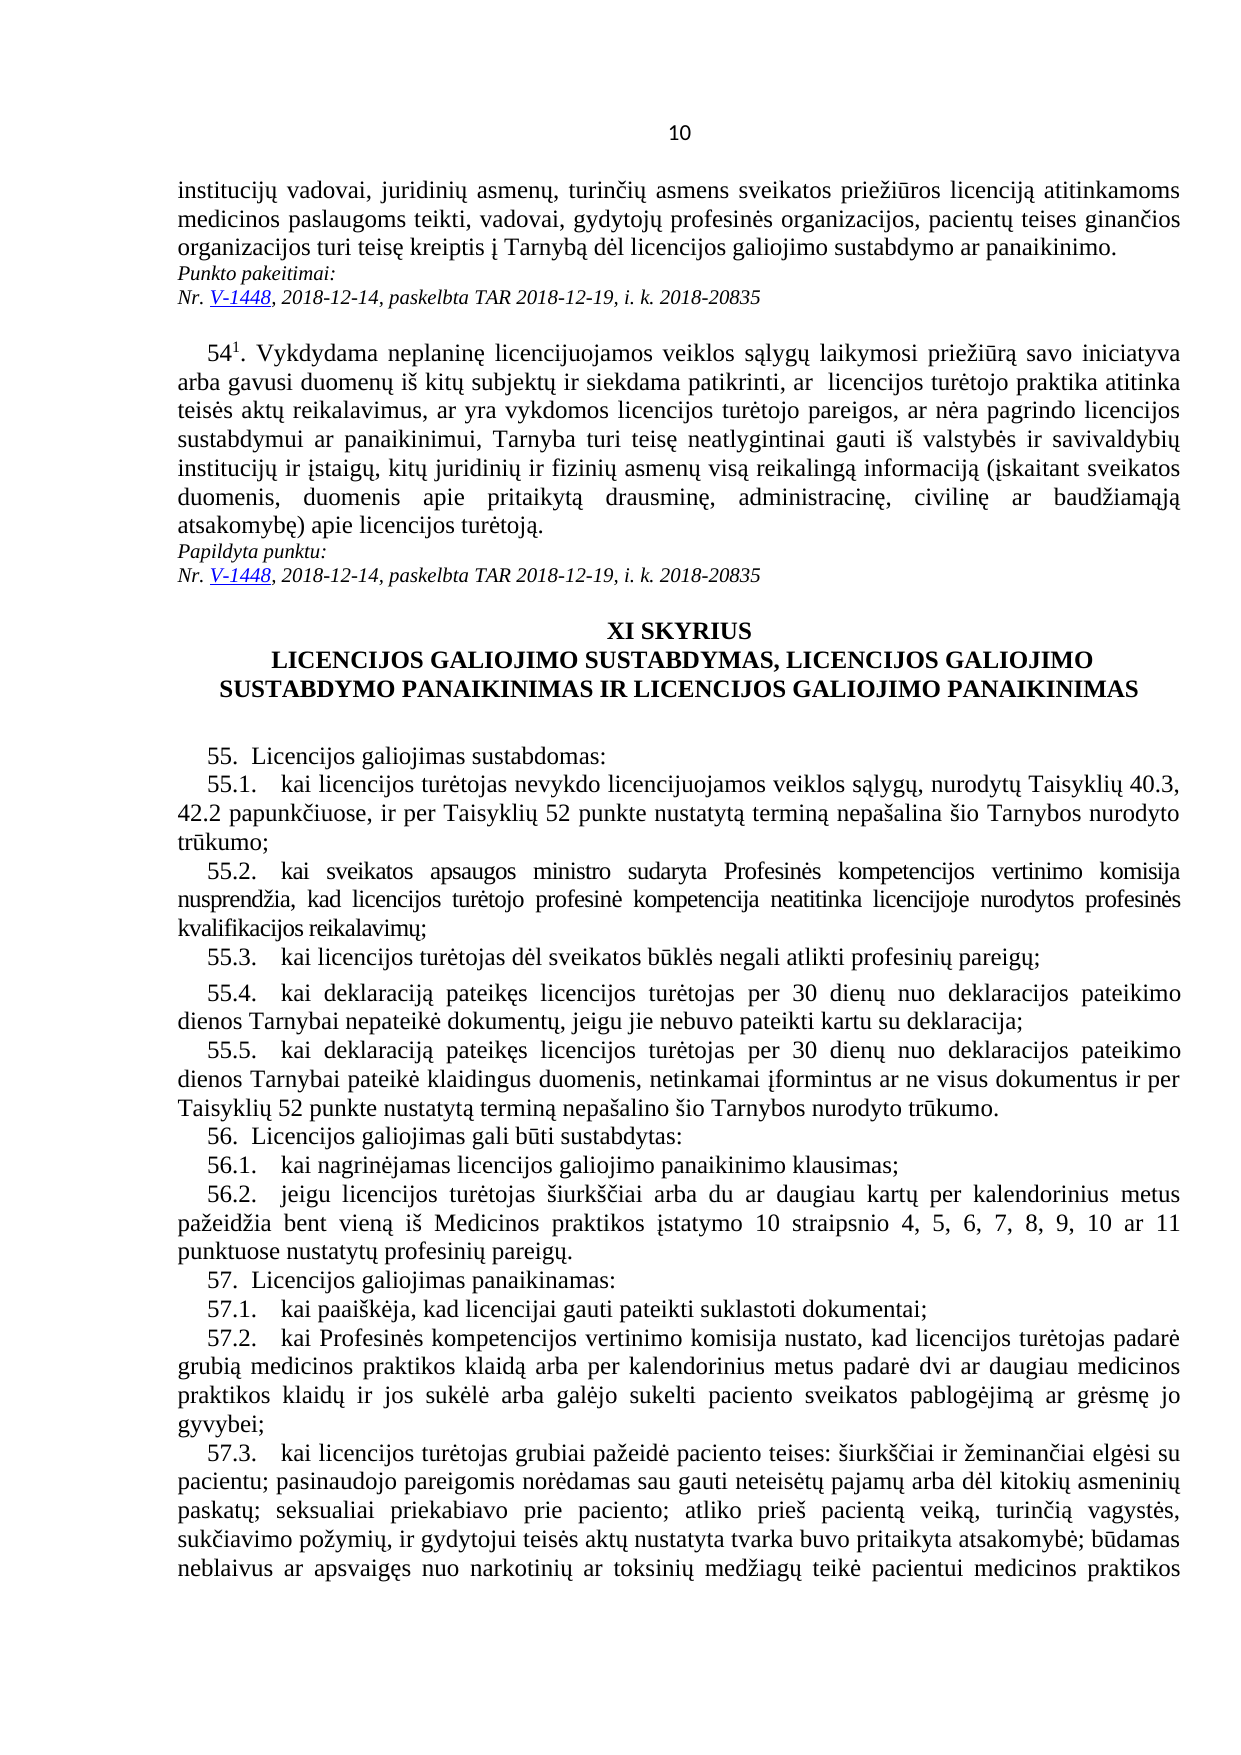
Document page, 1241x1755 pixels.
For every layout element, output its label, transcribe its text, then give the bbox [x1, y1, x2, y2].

text institucijų vadovai, juridinių asmenų, turinčių asmens sveikatos priežiūros licenciją atitinkamoms medicinos paslaugoms teikti, vadovai, gydytojų profesinės organizacijos, pacientų teises ginančios organizacijos turi teisę kreiptis į Tarnybą dėl licencijos galiojimo sustabdymo ar panaikinimo. [177, 175, 1181, 261]
text Nr. V-1448, 2018-12-14, paskelbta TAR 2018-12-19, i. k. 2018-20835 [177, 563, 1181, 587]
text Papildyta punktu: [177, 539, 1181, 563]
text 56. Licencijos galiojimas gali būti sustabdytas: [177, 1121, 1181, 1150]
text 56.1. kai nagrinėjamas licencijos galiojimo panaikinimo klausimas; [177, 1150, 1181, 1179]
text 57.3. kai licencijos turėtojas grubiai pažeidė paciento teises: šiurkščiai ir žeminančiai elgėsi su pacientu; pasinaudojo pareigomis norėdamas sau gauti neteisėtų pajamų arba dėl kitokių asmeninių paskatų; seksualiai priekabiavo prie paciento; atliko prieš pacientą veiką, turinčią vagystės, sukčiavimo požymių, ir gydytojui teisės aktų nustatyta tvarka buvo pritaikyta atsakomybė; būdamas neblaivus ar apsvaigęs nuo narkotinių ar toksinių medžiagų teikė pacientui medicinos praktikos [177, 1438, 1181, 1581]
text LICENCIJOS GALIOJIMO SUSTABDYMAS, LICENCIJOS GALIOJIMO SUSTABDYMO PANAIKINIMAS IR LICENCIJOS GALIOJIMO PANAIKINIMAS [177, 645, 1181, 702]
text 55.5. kai deklaraciją pateikęs licencijos turėtojas per 30 dienų nuo deklaracijos pateikimo dienos Tarnybai pateikė klaidingus duomenis, netinkamai įformintus ar ne visus dokumentus ir per Taisyklių 52 punkte nustatytą terminą nepašalino šio Tarnybos nurodyto trūkumo. [177, 1035, 1181, 1121]
text 55. Licencijos galiojimas sustabdomas: [177, 741, 1181, 769]
text 55.1. kai licencijos turėtojas nevykdo licencijuojamos veiklos sąlygų, nurodytų Taisyklių 40.3, 42.2 papunkčiuose, ir per Taisyklių 52 punkte nustatytą terminą nepašalina šio Tarnybos nurodyto trūkumo; [177, 769, 1181, 856]
text XI skyrius [177, 616, 1181, 645]
text 55.3. kai licencijos turėtojas dėl sveikatos būklės negali atlikti profesinių pareigų; [177, 942, 1181, 971]
text 57.2. kai Profesinės kompetencijos vertinimo komisija nustato, kad licencijos turėtojas padarė grubią medicinos praktikos klaidą arba per kalendorinius metus padarė dvi ar daugiau medicinos praktikos klaidų ir jos sukėlė arba galėjo sukelti paciento sveikatos pablogėjimą ar grėsmę jo gyvybei; [177, 1323, 1181, 1438]
text 57.1. kai paaiškėja, kad licencijai gauti pateikti suklastoti dokumentai; [177, 1294, 1181, 1323]
text 56.2. jeigu licencijos turėtojas šiurkščiai arba du ar daugiau kartų per kalendorinius metus pažeidžia bent vieną iš Medicinos praktikos įstatymo 10 straipsnio 4, 5, 6, 7, 8, 9, 10 ar 11 punktuose nustatytų profesinių pareigų. [177, 1179, 1181, 1265]
text 55.4. kai deklaraciją pateikęs licencijos turėtojas per 30 dienų nuo deklaracijos pateikimo dienos Tarnybai nepateikė dokumentų, jeigu jie nebuvo pateikti kartu su deklaracija; [177, 978, 1181, 1035]
text 55.2. kai sveikatos apsaugos ministro sudaryta Profesinės kompetencijos vertinimo komisija nusprendžia, kad licencijos turėtojo profesinė kompetencija neatitinka licencijoje nurodytos profesinės kvalifikacijos reikalavimų; [177, 856, 1181, 942]
text 57. Licencijos galiojimas panaikinamas: [177, 1265, 1181, 1294]
text Nr. V-1448, 2018-12-14, paskelbta TAR 2018-12-19, i. k. 2018-20835 [177, 285, 1181, 309]
text 541. Vykdydama neplaninę licencijuojamos veiklos sąlygų laikymosi priežiūrą savo iniciatyva arba gavusi duomenų iš kitų subjektų ir siekdama patikrinti, ar licencijos turėtojo praktika atitinka teisės aktų reikalavimus, ar yra vykdomos licencijos turėtojo pareigos, ar nėra pagrindo licencijos sustabdymui ar panaikinimui, Tarnyba turi teisę neatlygintinai gauti iš valstybės ir savivaldybių institucijų ir įstaigų, kitų juridinių ir fizinių asmenų visą reikalingą informaciją (įskaitant sveikatos duomenis, duomenis apie pritaikytą drausminę, administracinę, civilinę ar baudžiamąją atsakomybę) apie licencijos turėtoją. [177, 338, 1181, 539]
text Punkto pakeitimai: [177, 261, 1181, 285]
